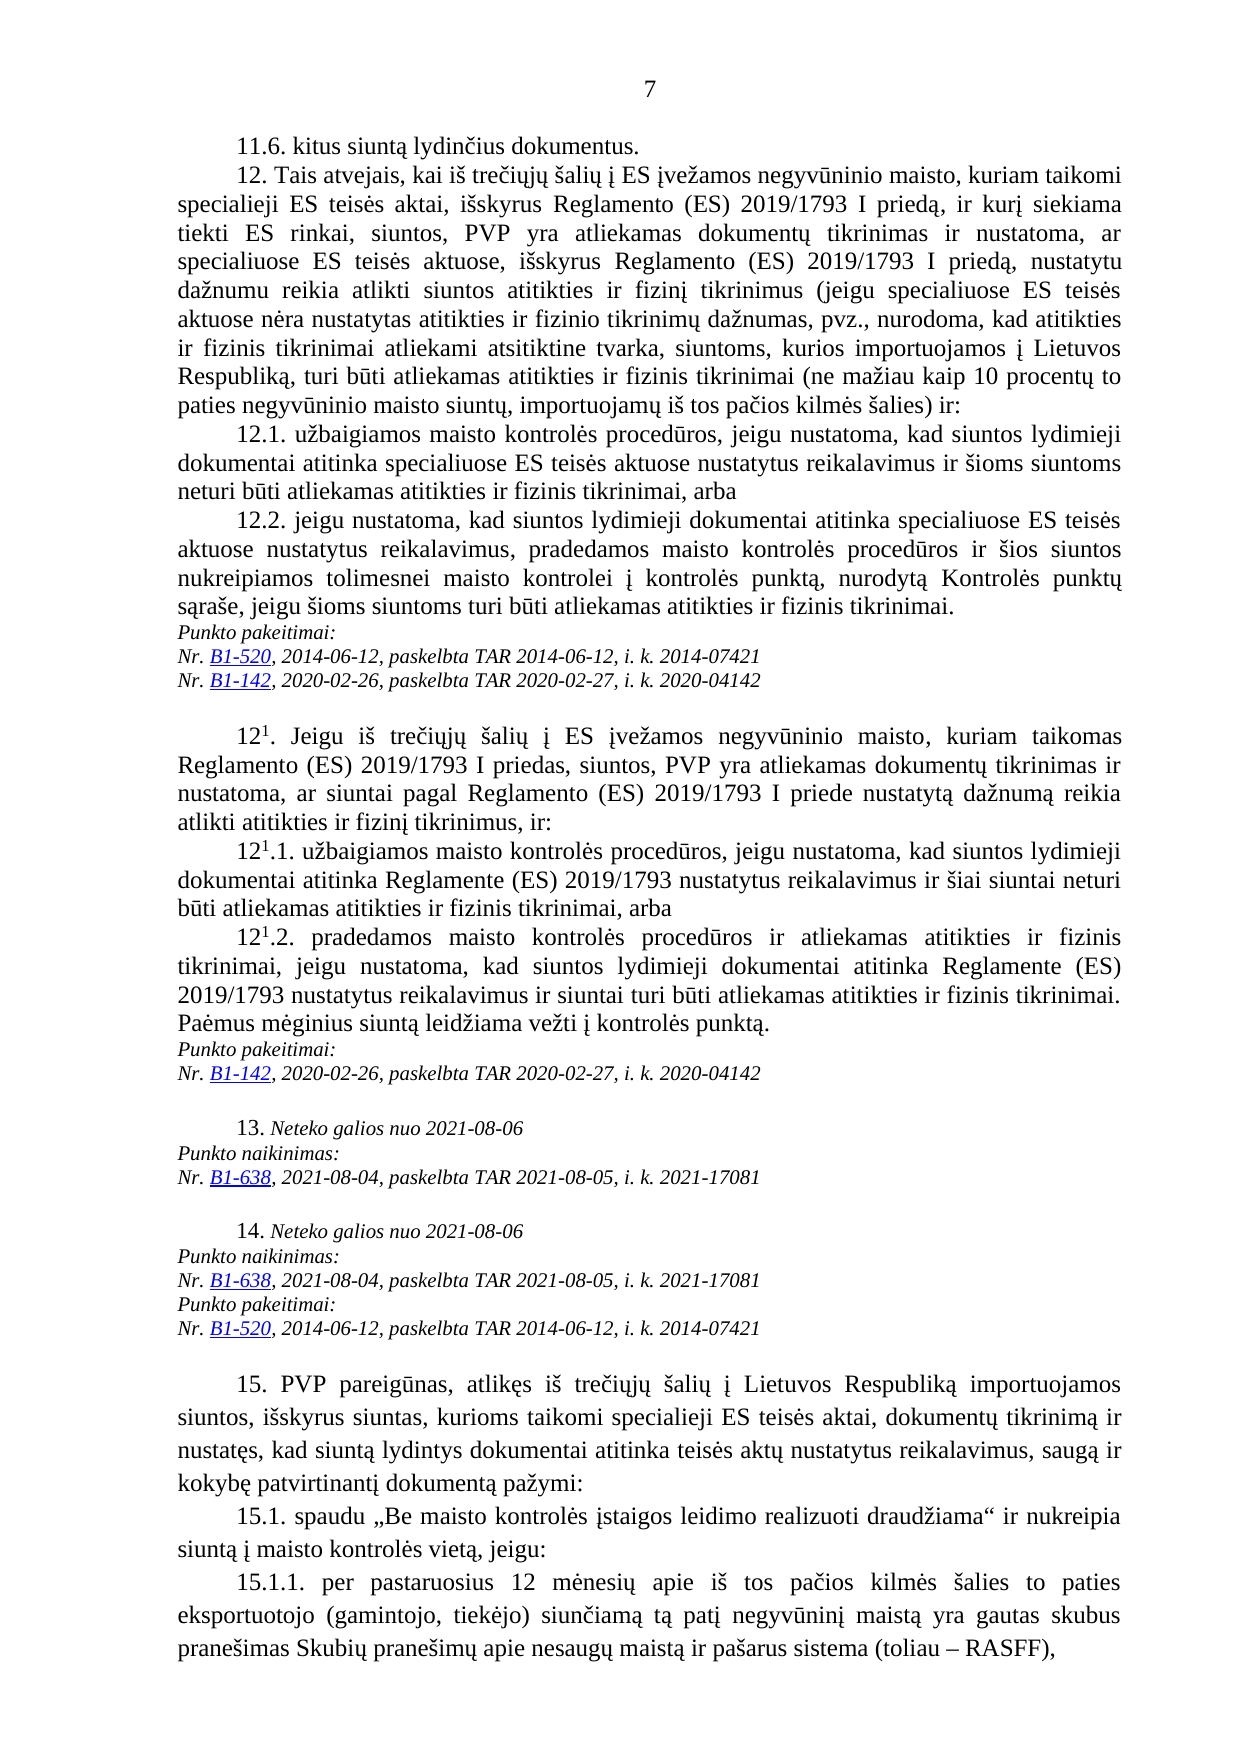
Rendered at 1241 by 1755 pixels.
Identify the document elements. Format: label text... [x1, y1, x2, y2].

text 12.2. jeigu nustatoma, kad siuntos lydimieji dokumentai atitinka specialiuose ES teisės aktuose nustatytus reikalavimus, pradedamos maisto kontrolės procedūros ir šios siuntos nukreipiamos tolimesnei maisto kontrolei į kontrolės punktą, nurodytą Kontrolės punktų sąraše, jeigu šioms siuntoms turi būti atliekamas atitikties ir fizinis tikrinimai. [177, 505, 1122, 620]
text Punkto naikinimas: [177, 1141, 1122, 1164]
text 12.1. užbaigiamos maisto kontrolės procedūros, jeigu nustatoma, kad siuntos lydimieji dokumentai atitinka specialiuose ES teisės aktuose nustatytus reikalavimus ir šioms siuntoms neturi būti atliekamas atitikties ir fizinis tikrinimai, arba [177, 419, 1122, 505]
text 15.1.1. per pastaruosius 12 mėnesių apie iš tos pačios kilmės šalies to paties eksportuotojo (gamintojo, tiekėjo) siunčiamą tą patį negyvūninį maistą yra gautas skubus pranešimas Skubių pranešimų apie nesaugų maistą ir pašarus sistema (toliau – RASFF), [177, 1567, 1122, 1662]
text Nr. B1-638, 2021-08-04, paskelbta TAR 2021-08-05, i. k. 2021-17081 [177, 1164, 1122, 1189]
text 12. Tais atvejais, kai iš trečiųjų šalių į ES įvežamos negyvūninio maisto, kuriam taikomi specialieji ES teisės aktai, išskyrus Reglamento (ES) 2019/1793 I priedą, ir kurį siekiama tiekti ES rinkai, siuntos, PVP yra atliekamas dokumentų tikrinimas ir nustatoma, ar specialiuose ES teisės aktuose, išskyrus Reglamento (ES) 2019/1793 I priedą, nustatytu dažnumu reikia atlikti siuntos atitikties ir fizinį tikrinimus (jeigu specialiuose ES teisės aktuose nėra nustatytas atitikties ir fizinio tikrinimų dažnumas, pvz., nurodoma, kad atitikties ir fizinis tikrinimai atliekami atsitiktine tvarka, siuntoms, kurios importuojamos į Lietuvos Respubliką, turi būti atliekamas atitikties ir fizinis tikrinimai (ne mažiau kaip 10 procentų to paties negyvūninio maisto siuntų, importuojamų iš tos pačios kilmės šalies) ir: [177, 160, 1122, 419]
text 15.1. spaudu „Be maisto kontrolės įstaigos leidimo realizuoti draudžiama“ ir nukreipia siuntą į maisto kontrolės vietą, jeigu: [177, 1501, 1122, 1563]
text 13. Neteko galios nuo 2021-08-06 [177, 1114, 1122, 1141]
text Nr. B1-520, 2014-06-12, paskelbta TAR 2014-06-12, i. k. 2014-07421 [177, 644, 1122, 668]
text Nr. B1-142, 2020-02-26, paskelbta TAR 2020-02-27, i. k. 2020-04142 [177, 1061, 1122, 1085]
text 11.6. kitus siuntą lydinčius dokumentus. [177, 131, 1122, 160]
text Nr. B1-520, 2014-06-12, paskelbta TAR 2014-06-12, i. k. 2014-07421 [177, 1316, 1122, 1340]
text 121.2. pradedamos maisto kontrolės procedūros ir atliekamas atitikties ir fizinis tikrinimai, jeigu nustatoma, kad siuntos lydimieji dokumentai atitinka Reglamente (ES) 2019/1793 nustatytus reikalavimus ir siuntai turi būti atliekamas atitikties ir fizinis tikrinimai. Paėmus mėginius siuntą leidžiama vežti į kontrolės punktą. [177, 922, 1122, 1037]
text 14. Neteko galios nuo 2021-08-06 [177, 1217, 1122, 1244]
text Nr. B1-142, 2020-02-26, paskelbta TAR 2020-02-27, i. k. 2020-04142 [177, 668, 1122, 692]
text Punkto pakeitimai: [177, 620, 1122, 644]
text 121.1. užbaigiamos maisto kontrolės procedūros, jeigu nustatoma, kad siuntos lydimieji dokumentai atitinka Reglamente (ES) 2019/1793 nustatytus reikalavimus ir šiai siuntai neturi būti atliekamas atitikties ir fizinis tikrinimai, arba [177, 836, 1122, 922]
text Punkto naikinimas: [177, 1244, 1122, 1268]
text 15. PVP pareigūnas, atlikęs iš trečiųjų šalių į Lietuvos Respubliką importuojamos siuntos, išskyrus siuntas, kurioms taikomi specialieji ES teisės aktai, dokumentų tikrinimą ir nustatęs, kad siuntą lydintys dokumentai atitinka teisės aktų nustatytus reikalavimus, saugą ir kokybę patvirtinantį dokumentą pažymi: [177, 1369, 1122, 1497]
text 121. Jeigu iš trečiųjų šalių į ES įvežamos negyvūninio maisto, kuriam taikomas Reglamento (ES) 2019/1793 I priedas, siuntos, PVP yra atliekamas dokumentų tikrinimas ir nustatoma, ar siuntai pagal Reglamento (ES) 2019/1793 I priede nustatytą dažnumą reikia atlikti atitikties ir fizinį tikrinimus, ir: [177, 721, 1122, 836]
text Punkto pakeitimai: [177, 1292, 1122, 1316]
text Punkto pakeitimai: [177, 1037, 1122, 1061]
text Nr. B1-638, 2021-08-04, paskelbta TAR 2021-08-05, i. k. 2021-17081 [177, 1268, 1122, 1292]
